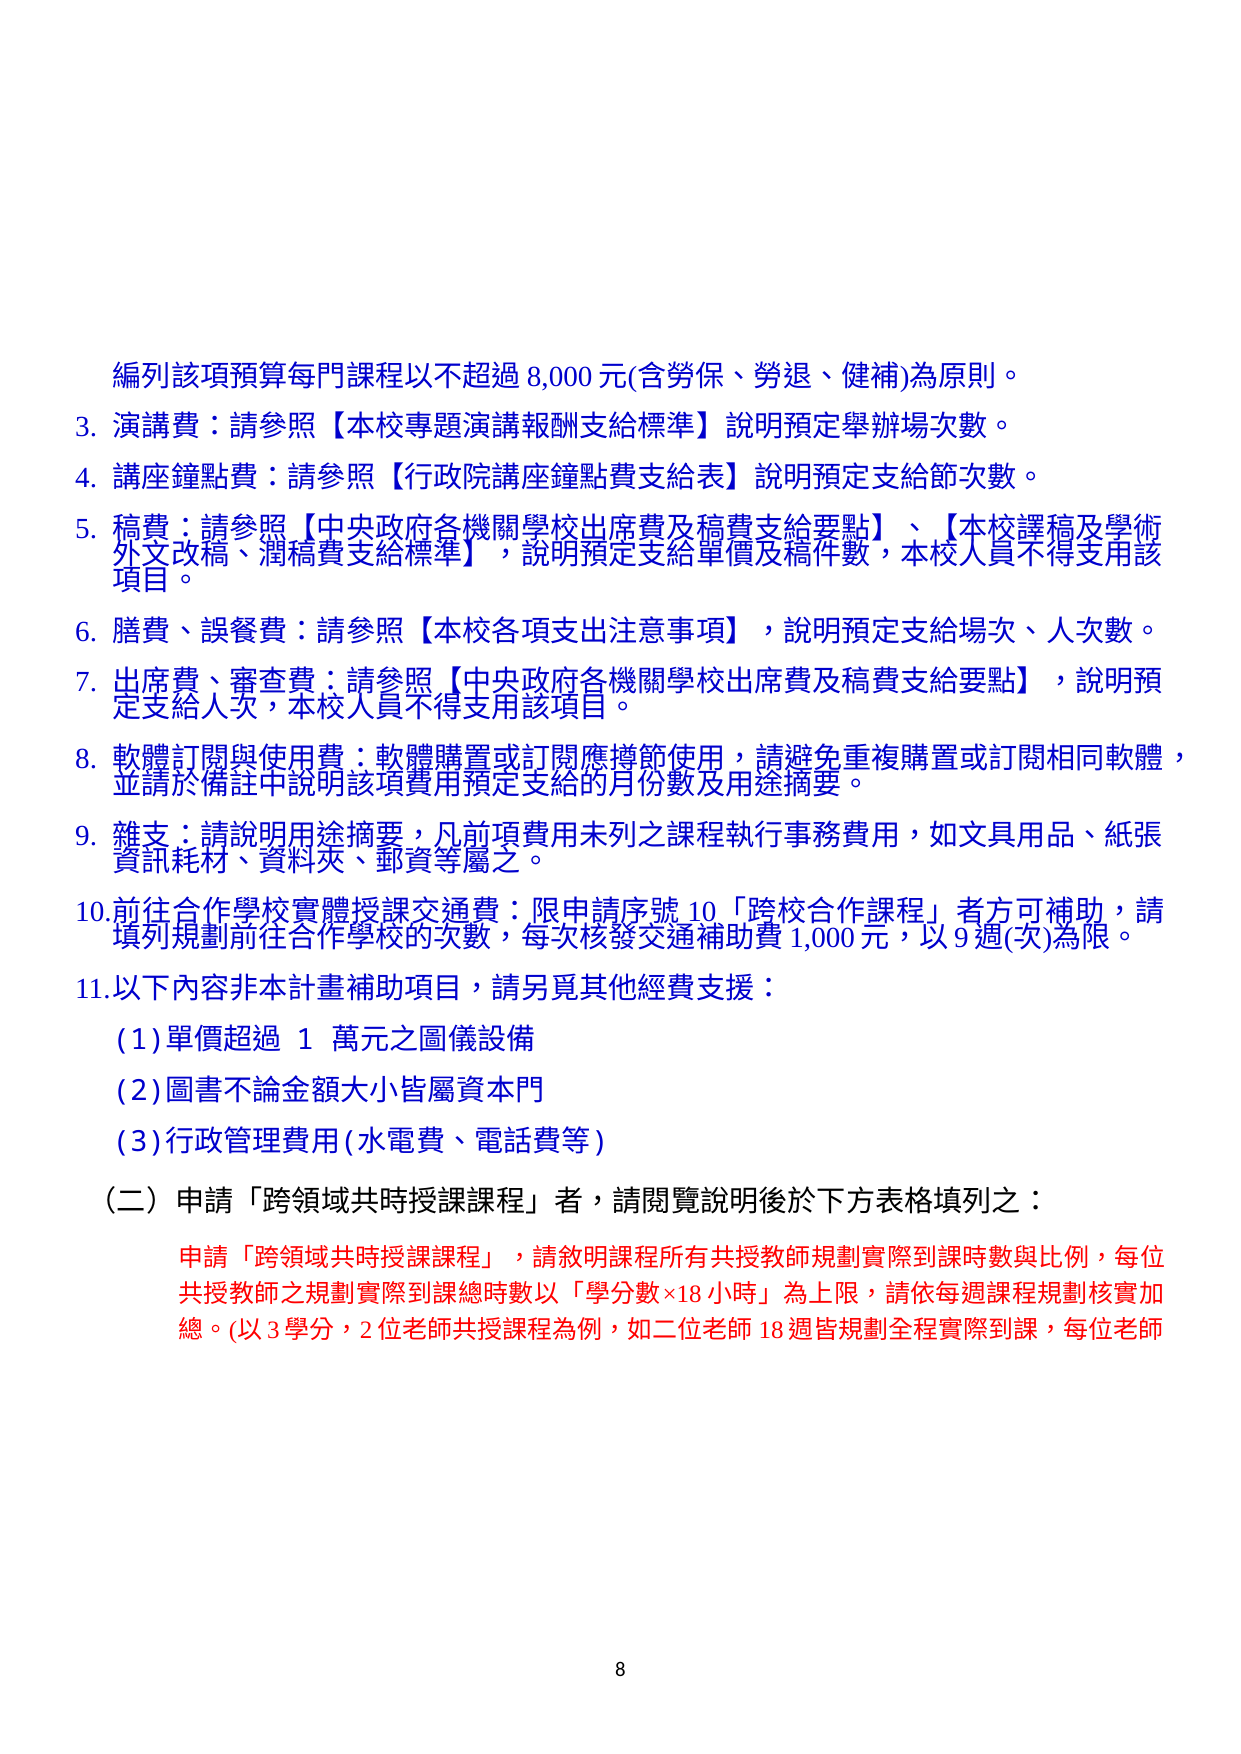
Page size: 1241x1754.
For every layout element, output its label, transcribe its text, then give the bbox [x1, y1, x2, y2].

list 雜支：請說明用途摘要，凡前項費用未列之課程執行事務費用，如文具用品、紙張、資訊耗材、資料夾、郵資等屬之。 [75, 824, 1165, 876]
text (1)單價超過 1 萬元之圖儀設備 [120, 1029, 156, 1054]
list 膳費、誤餐費：請參照【本校各項支出注意事項】，說明預定支給場次、人次數。 [75, 620, 1165, 646]
text (3)行政管理費用(水電費、電話費等) [120, 1130, 156, 1156]
text (2)圖書不論金額大小皆屬資本門 [120, 1079, 156, 1105]
list 出席費、審查費：請參照【中央政府各機關學校出席費及稿費支給要點】，說明預定支給人次，本校人員不得支用該項目。 [75, 671, 1165, 723]
list 演講費：請參照【本校專題演講報酬支給標準】說明預定舉辦場次數。 [75, 416, 1165, 442]
text (1)單價超過 1 萬元之圖儀設備 [154, 1029, 1165, 1054]
list 軟體訂閱與使用費：軟體購置或訂閱應撙節使用，請避免重複購置或訂閱相同軟體，並請於備註中說明該項費用預定支給的月份數及用途摘要。 [75, 748, 1165, 799]
text 申請「跨領域共時授課課程」，請敘明課程所有共授教師規劃實際到課時數與比例，每位共授教師之規劃實際到課總時數以「學分數×18小時」為上限，請依每週課程規劃核實加總。(以3學分，2位老師共授課程為例，如二位老師18週皆規劃全程實際到課，每位老師 [178, 1237, 1165, 1346]
list 前往合作學校實體授課交通費：限申請序號10「跨校合作課程」者方可補助，請填列規劃前往合作學校的次數，每次核發交通補助費1,000元，以9週(次)為限。 [75, 901, 1165, 953]
text （二）申請「跨領域共時授課課程」者，請閱覽說明後於下方表格填列之： [87, 1177, 1165, 1220]
list 編列該項預算每門課程以不超過8,000元(含勞保、勞退、健補)為原則。 [75, 365, 1165, 391]
text (1)單價超過 1 萬元之圖儀設備 [422, 1029, 443, 1048]
list 以下內容非本計畫補助項目，請另覓其他經費支援： [75, 978, 1165, 1004]
text (3)行政管理費用(水電費、電話費等) [348, 1130, 600, 1156]
list 講座鐘點費：請參照【行政院講座鐘點費支給表】說明預定支給節次數。 [75, 467, 1165, 493]
text (2)圖書不論金額大小皆屬資本門 [154, 1079, 1165, 1105]
text (3)行政管理費用(水電費、電話費等) [598, 1130, 1165, 1156]
text (3)行政管理費用(水電費、電話費等) [154, 1130, 350, 1156]
list 稿費：請參照【中央政府各機關學校出席費及稿費支給要點】、【本校譯稿及學術外文改稿、潤稿費支給標準】，說明預定支給單價及稿件數，本校人員不得支用該項目。 [75, 518, 1165, 595]
text (2)圖書不論金額大小皆屬資本門 [169, 1079, 190, 1099]
